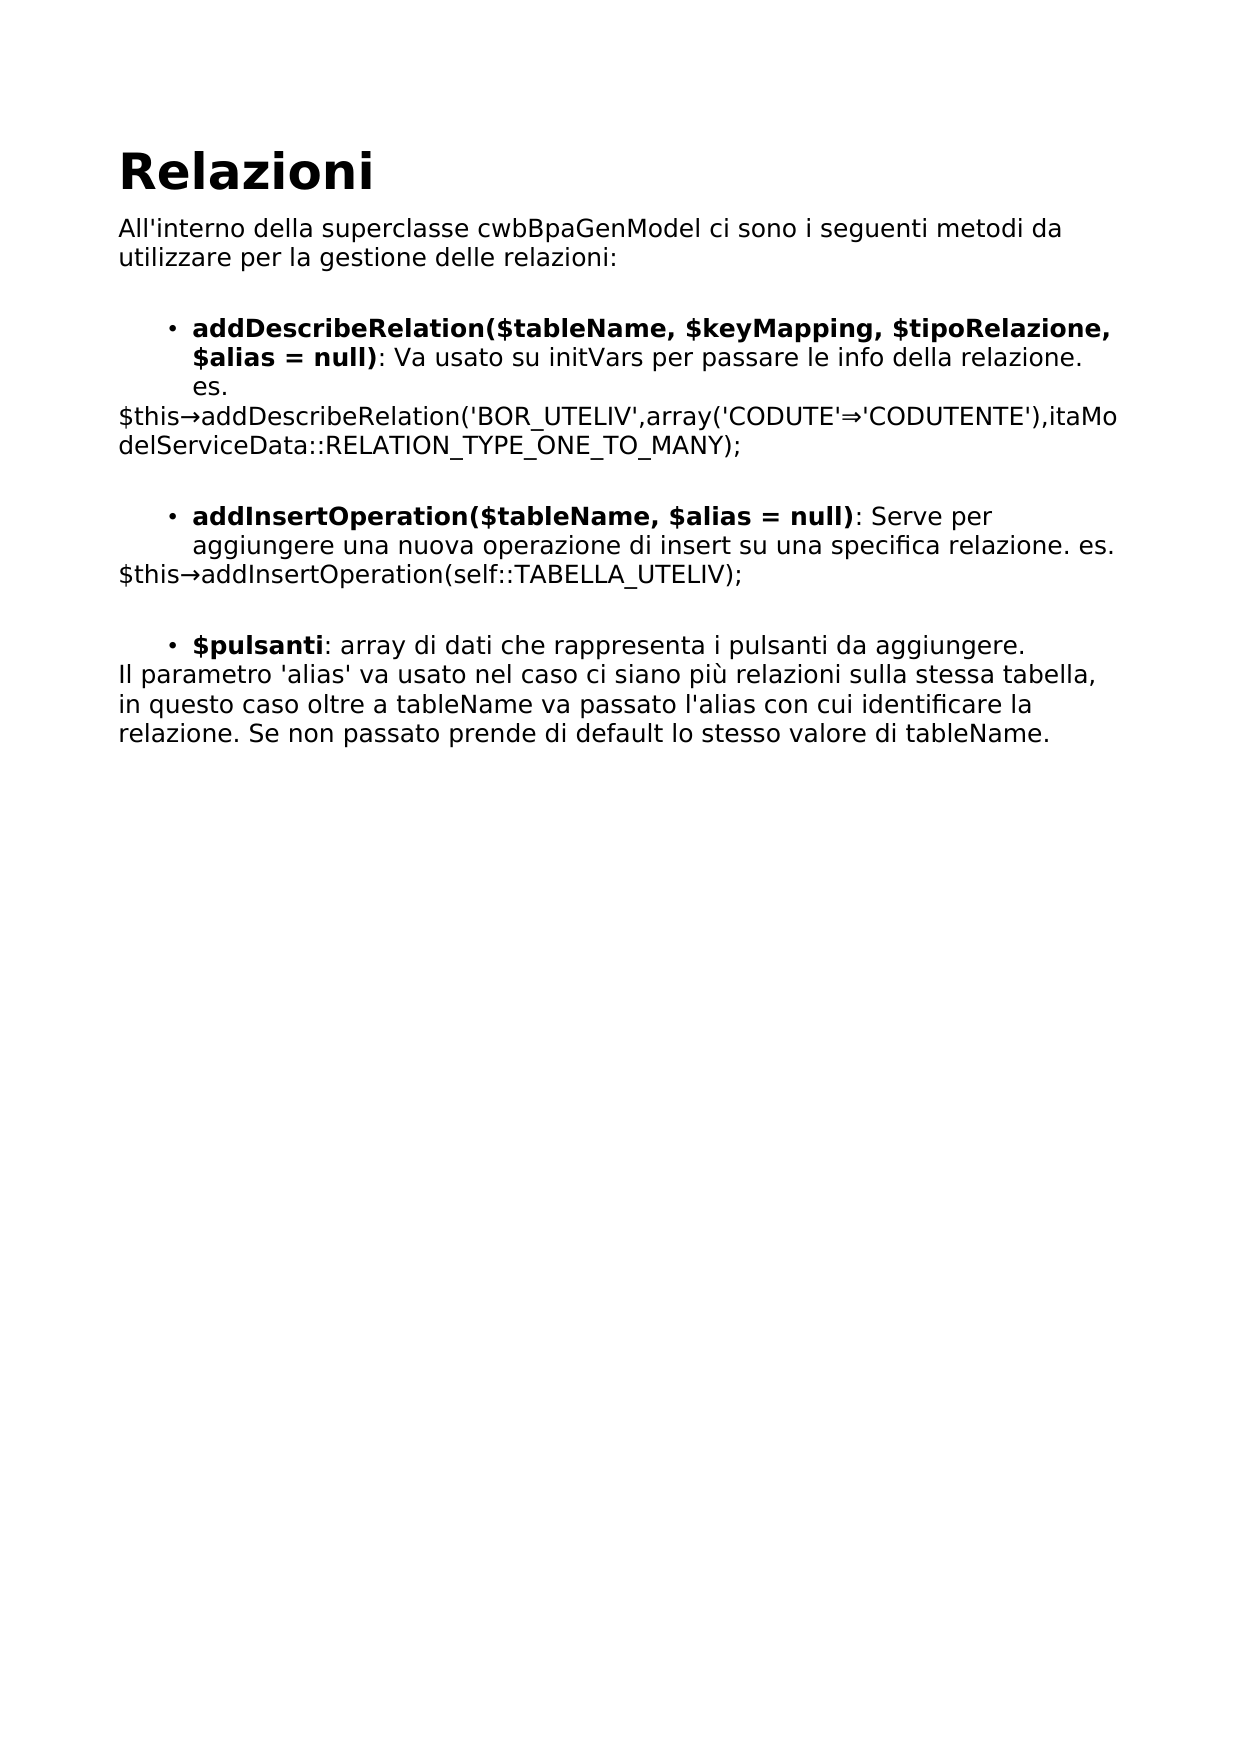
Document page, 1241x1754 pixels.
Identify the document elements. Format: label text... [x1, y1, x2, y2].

text $this→addDescribeRelation('BOR_UTELIV',array('CODUTE'⇒'CODUTENTE'),itaModelServiceData::RELATION_TYPE_ONE_TO_MANY); [118, 402, 1122, 460]
list addInsertOperation($tableName, $alias = null): Serve per aggiungere una nuova operazione di insert su una specifica relazione. es. [177, 502, 1122, 560]
text All'interno della superclasse cwbBpaGenModel ci sono i seguenti metodi da utilizzare per la gestione delle relazioni: [118, 214, 1122, 272]
text Il parametro 'alias' va usato nel caso ci siano più relazioni sulla stessa tabella, in questo caso oltre a tableName va passato l'alias con cui identificare la relazione. Se non passato prende di default lo stesso valore di tableName. [118, 661, 1122, 748]
list $pulsanti: array di dati che rappresenta i pulsanti da aggiungere. [177, 631, 1122, 661]
list addDescribeRelation($tableName, $keyMapping, $tipoRelazione, $alias = null): Va usato su initVars per passare le info della relazione. es. [177, 314, 1122, 402]
text $this→addInsertOperation(self::TABELLA_UTELIV); [118, 560, 1122, 589]
subtitle Relazioni [118, 143, 1122, 201]
